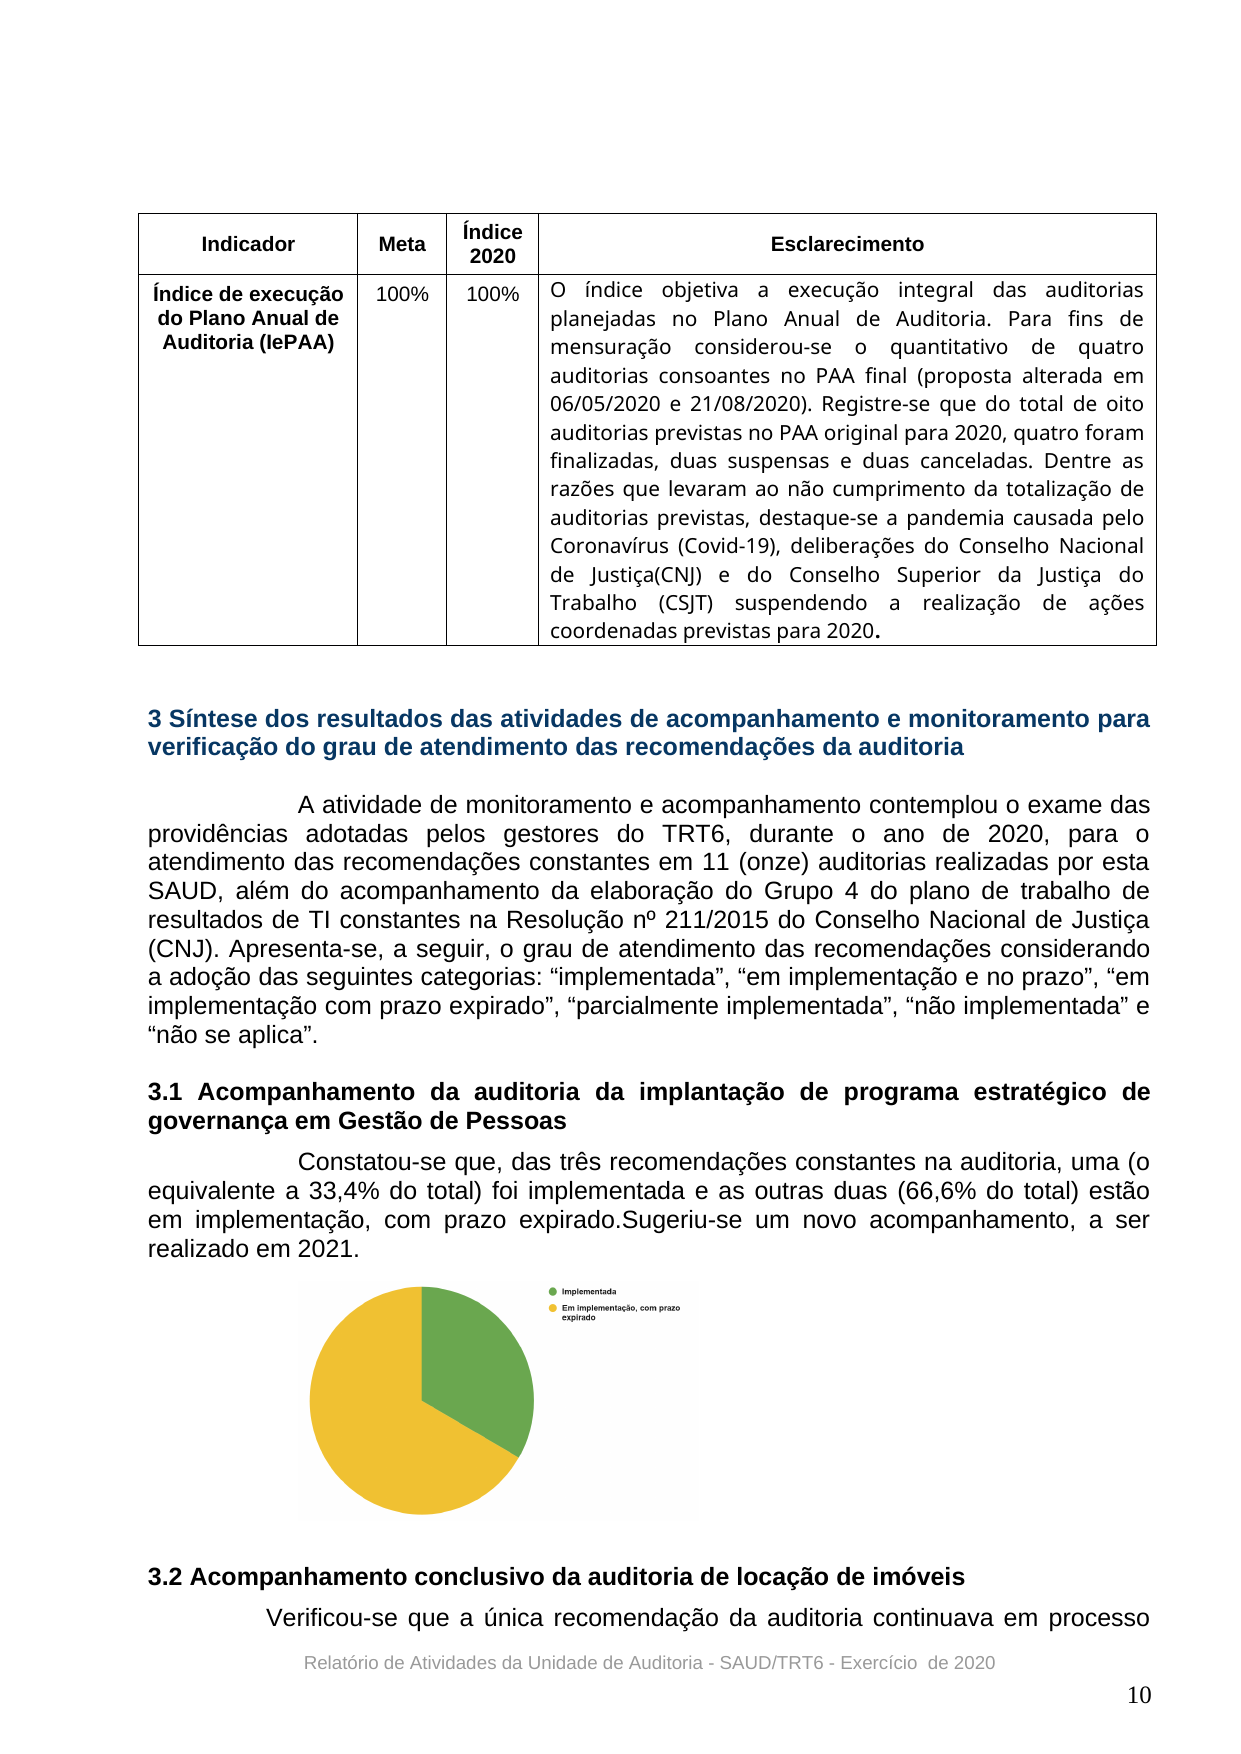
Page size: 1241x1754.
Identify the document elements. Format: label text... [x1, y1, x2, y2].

picture [297, 1281, 700, 1521]
text A atividade de monitoramento e acompanhamento contemplou o exame das providências adotadas pelos gestores do TRT6, durante o ano de 2020, para o atendimento das recomendações constantes em 11 (onze) auditorias realizadas por esta SAUD, além do acompanhamento da elaboração do Grupo 4 do plano de trabalho de resultados de TI constantes na Resolução nº 211/2015 do Conselho Nacional de Justiça (CNJ). Apresenta-se, a seguir, o grau de atendimento das recomendações considerando a adoção das seguintes categorias: “implementada”, “em implementação e no prazo”, “em implementação com prazo expirado”, “parcialmente implementada”, “não implementada” e “não se aplica”. [148, 790, 1152, 1049]
subtitle 3 Síntese dos resultados das atividades de acompanhamento e monitoramento para verificação do grau de atendimento das recomendações da auditoria [148, 704, 1152, 761]
text Constatou-se que, das três recomendações constantes na auditoria, uma (o equivalente a 33,4% do total) foi implementada e as outras duas (66,6% do total) estão em implementação, com prazo expirado.Sugeriu-se um novo acompanhamento, a ser realizado em 2021. [148, 1147, 1152, 1262]
subtitle 3.1 Acompanhamento da auditoria da implantação de programa estratégico de governança em Gestão de Pessoas [148, 1077, 1152, 1135]
table_cell Índice de execução do Plano Anual de Auditoria (IePAA) [139, 275, 357, 645]
table_header Esclarecimento [539, 214, 1156, 274]
table_cell 100% [358, 275, 446, 645]
table_header Indicador [139, 214, 357, 274]
table_header Meta [358, 214, 446, 274]
subtitle 3.2 Acompanhamento conclusivo da auditoria de locação de imóveis [148, 1562, 1152, 1591]
table_header Índice 2020 [447, 214, 538, 274]
table_cell O índice objetiva a execução integral das auditorias planejadas no Plano Anual de Auditoria. Para fins de mensuração considerou-se o quantitativo de quatro auditorias consoantes no PAA final (proposta alterada em 06/05/2020 e 21/08/2020). Registre-se que do total de oito auditorias previstas no PAA original para 2020, quatro foram finalizadas, duas suspensas e duas canceladas. Dentre as razões que levaram ao não cumprimento da totalização de auditorias previstas, destaque-se a pandemia causada pelo Coronavírus (Covid-19), deliberações do Conselho Nacional de Justiça(CNJ) e do Conselho Superior da Justiça do Trabalho (CSJT) suspendendo a realização de ações coordenadas previstas para 2020. [539, 275, 1156, 645]
table_cell 100% [447, 275, 538, 645]
text Verificou-se que a única recomendação da auditoria continuava em processo [148, 1603, 1152, 1632]
